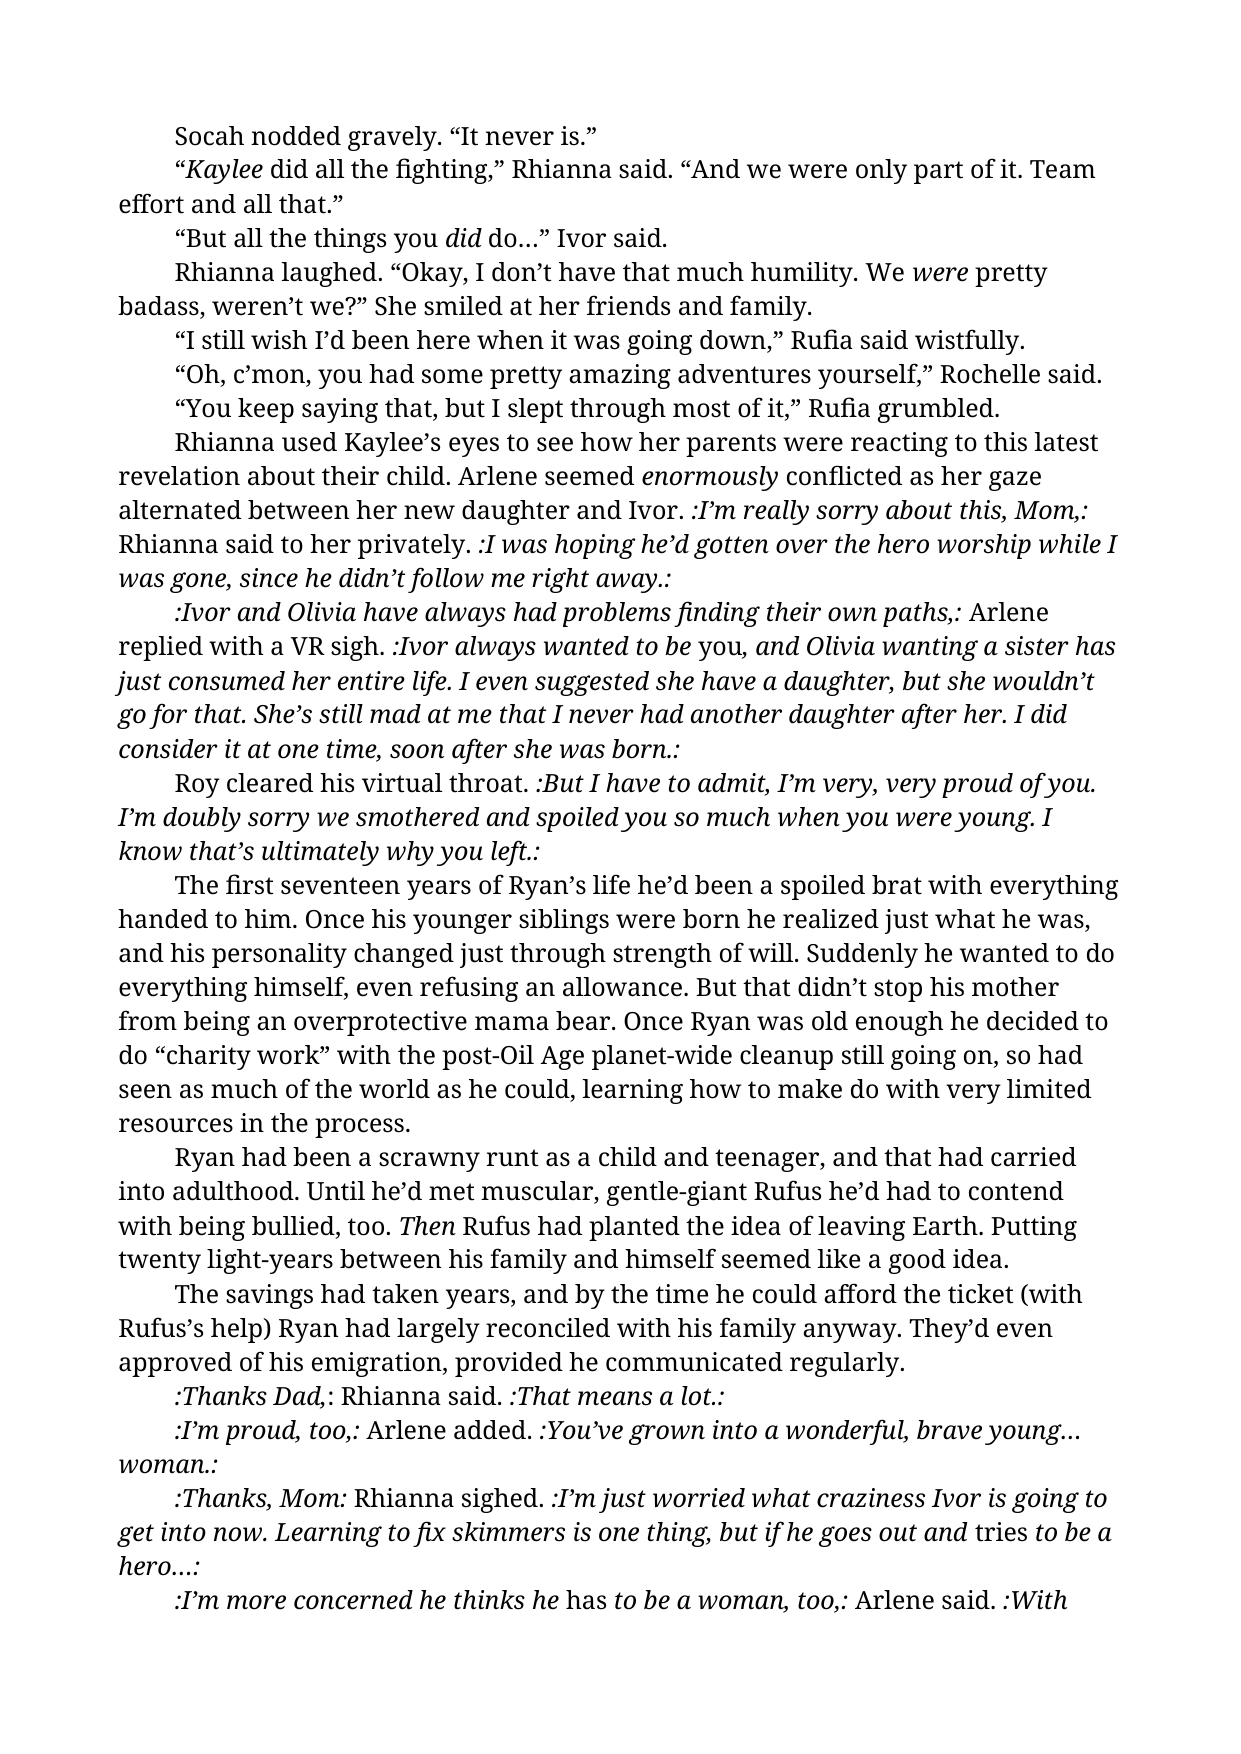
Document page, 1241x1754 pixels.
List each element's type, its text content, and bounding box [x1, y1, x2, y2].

text Ryan had been a scrawny runt as a child and teenager, and that had carried into adulthood. Until he’d met muscular, gentle-giant Rufus he’d had to contend with being bullied, too. Then Rufus had planted the idea of leaving Earth. Putting twenty light-years between his family and himself seemed like a good idea. [118, 1140, 1122, 1276]
text “You keep saying that, but I slept through most of it,” Rufia grumbled. [118, 391, 1122, 425]
text :Thanks Dad,: Rhianna said. :That means a lot.: [118, 1378, 1122, 1412]
text “But all the things you did do…” Ivor said. [118, 220, 1122, 254]
text “Kaylee did all the fighting,” Rhianna said. “And we were only part of it. Team effort and all that.” [118, 152, 1122, 220]
text :I’m proud, too,: Arlene added. :You’ve grown into a wonderful, brave young…woman.: [118, 1412, 1122, 1481]
text The savings had taken years, and by the time he could afford the ticket (with Rufus’s help) Ryan had largely reconciled with his family anyway. They’d even approved of his emigration, provided he communicated regularly. [118, 1276, 1122, 1378]
text Rhianna used Kaylee’s eyes to see how her parents were reacting to this latest revelation about their child. Arlene seemed enormously conflicted as her gaze alternated between her new daughter and Ivor. :I’m really sorry about this, Mom,: Rhianna said to her privately. :I was hoping he’d gotten over the hero worship while I was gone, since he didn’t follow me right away.: [118, 425, 1122, 595]
text :Thanks, Mom: Rhianna sighed. :I’m just worried what craziness Ivor is going to get into now. Learning to fix skimmers is one thing, but if he goes out and tries to be a hero…: [118, 1481, 1122, 1583]
text The first seventeen years of Ryan’s life he’d been a spoiled brat with everything handed to him. Once his younger siblings were born he realized just what he was, and his personality changed just through strength of will. Suddenly he wanted to do everything himself, even refusing an allowance. But that didn’t stop his mother from being an overprotective mama bear. Once Ryan was old enough he decided to do “charity work” with the post-Oil Age planet-wide cleanup still going on, so had seen as much of the world as he could, learning how to make do with very limited resources in the process. [118, 867, 1122, 1140]
text :Ivor and Olivia have always had problems finding their own paths,: Arlene replied with a VR sigh. :Ivor always wanted to be you, and Olivia wanting a sister has just consumed her entire life. I even suggested she have a daughter, but she wouldn’t go for that. She’s still mad at me that I never had another daughter after her. I did consider it at one time, soon after she was born.: [118, 595, 1122, 765]
text “I still wish I’d been here when it was going down,” Rufia said wistfully. [118, 322, 1122, 357]
text “Oh, c’mon, you had some pretty amazing adventures yourself,” Rochelle said. [118, 357, 1122, 391]
text Roy cleared his virtual throat. :But I have to admit, I’m very, very proud of you. I’m doubly sorry we smothered and spoiled you so much when you were young. I know that’s ultimately why you left.: [118, 765, 1122, 867]
text :I’m more concerned he thinks he has to be a woman, too,: Arlene said. :With [118, 1583, 1122, 1617]
text Socah nodded gravely. “It never is.” [118, 118, 1122, 152]
text Rhianna laughed. “Okay, I don’t have that much humility. We were pretty badass, weren’t we?” She smiled at her friends and family. [118, 254, 1122, 322]
